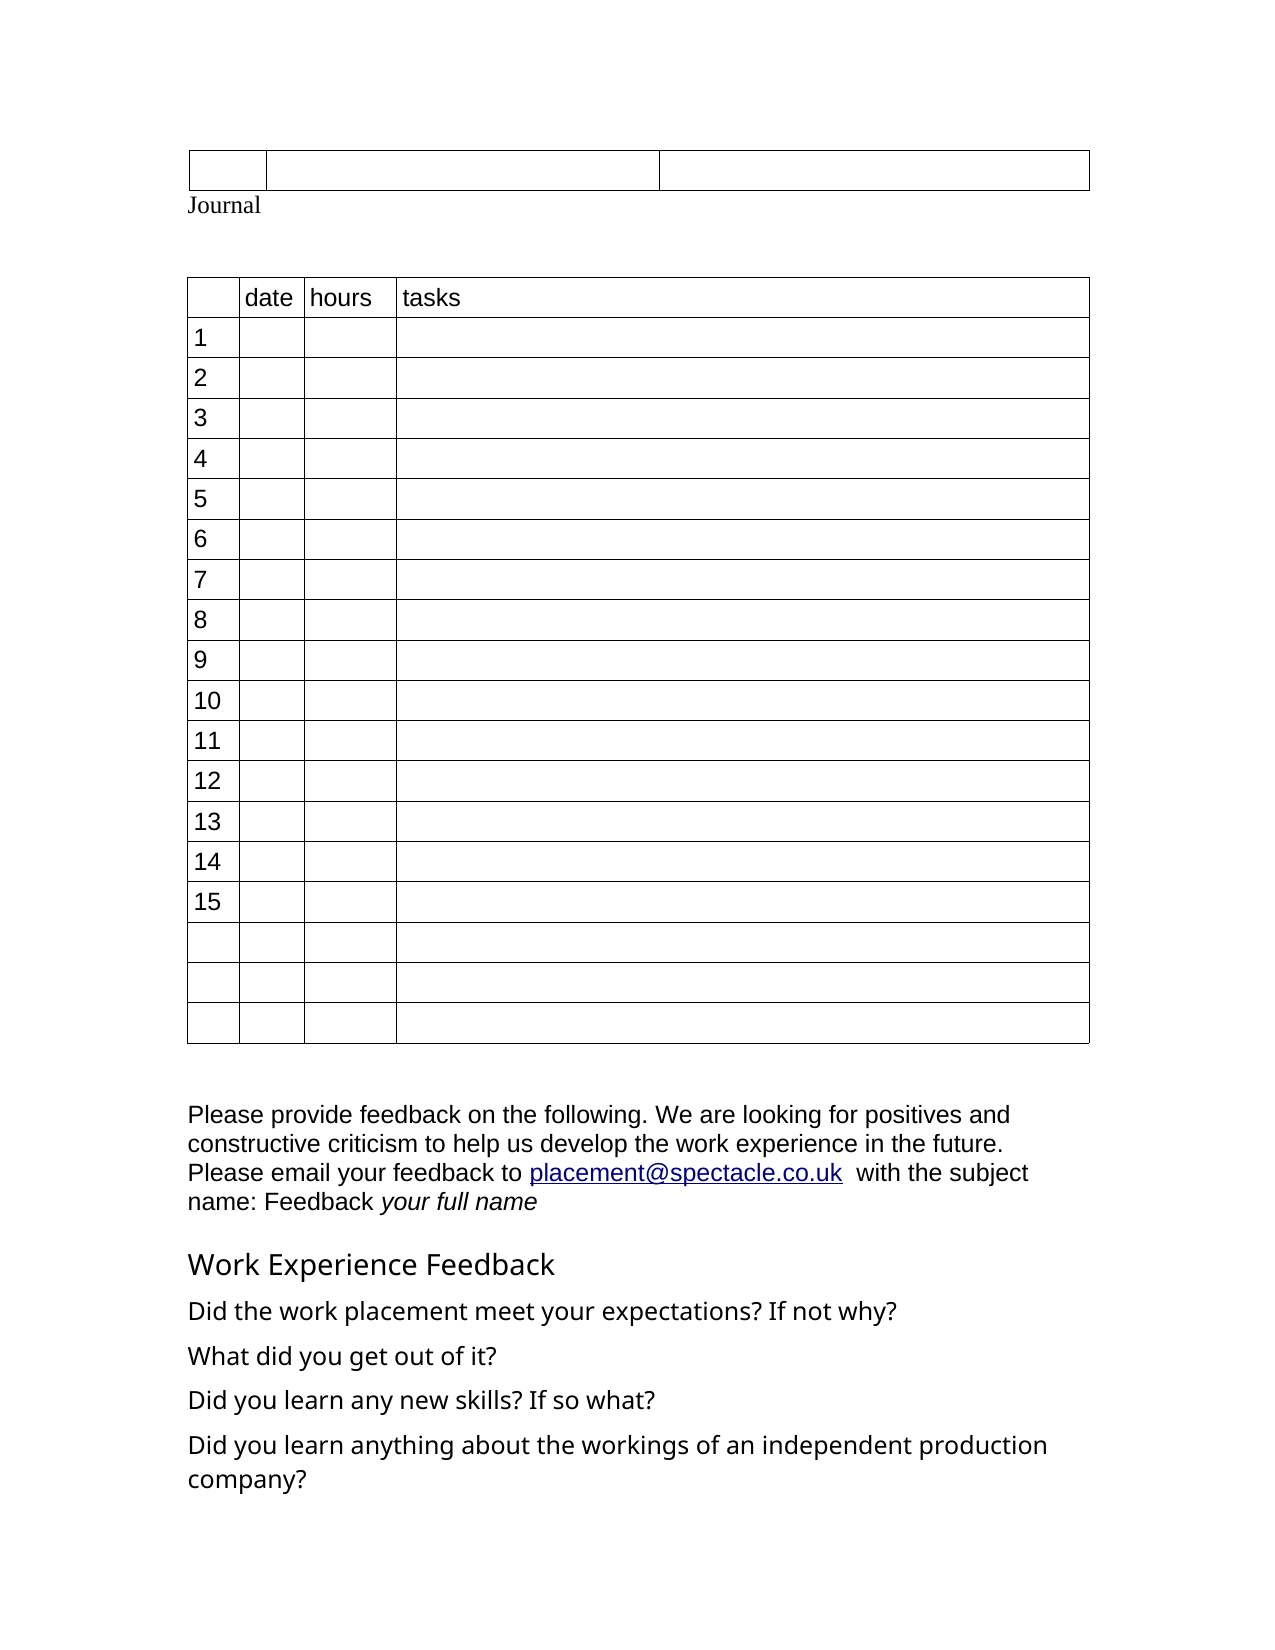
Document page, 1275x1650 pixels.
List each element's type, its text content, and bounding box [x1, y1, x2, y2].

table_cell [397, 600, 1089, 639]
table_cell [305, 479, 396, 518]
table_cell [397, 882, 1089, 922]
table_cell [240, 318, 304, 357]
table_cell 7 [188, 560, 239, 599]
table_cell [240, 842, 304, 881]
table_cell [305, 923, 396, 962]
table_cell [397, 963, 1089, 1002]
table_cell [240, 439, 304, 478]
table_cell [397, 318, 1089, 357]
table_cell [240, 641, 304, 680]
table_cell 11 [188, 721, 239, 760]
table_header [188, 278, 239, 317]
table_cell 10 [188, 681, 239, 720]
text Please provide feedback on the following. We are looking for positives and constructive criticism to help us develop the work experience in the future. Please email your feedback to placement@spectacle.co.uk with the subject name: Feedback your full name [187, 1100, 1087, 1215]
table_cell [397, 842, 1089, 881]
table_cell [397, 399, 1089, 438]
table_cell [305, 802, 396, 841]
table_cell 6 [188, 520, 239, 559]
table_cell [188, 923, 239, 962]
table_cell [240, 560, 304, 599]
table_cell [305, 681, 396, 720]
table_cell 14 [188, 842, 239, 881]
table_cell 2 [188, 358, 239, 398]
table_cell [397, 479, 1089, 518]
table_cell [240, 882, 304, 922]
table_cell [397, 721, 1089, 760]
table_cell [397, 1003, 1089, 1043]
table_cell [397, 520, 1089, 559]
table_cell [397, 439, 1089, 478]
table_cell [305, 842, 396, 881]
table_cell [188, 1003, 239, 1043]
table_cell [305, 560, 396, 599]
table_cell [305, 520, 396, 559]
table_cell [305, 882, 396, 922]
table_cell [305, 318, 396, 357]
table_cell [397, 358, 1089, 398]
table_cell [240, 399, 304, 438]
text Journal [187, 190, 1087, 219]
table_cell [305, 1003, 396, 1043]
text Did you learn any new skills? If so what? [187, 1383, 1087, 1417]
table_cell [305, 600, 396, 639]
table_cell [240, 681, 304, 720]
table_cell [240, 600, 304, 639]
table_header hours [305, 278, 396, 317]
table_header tasks [397, 278, 1089, 317]
table_cell 5 [188, 479, 239, 518]
table_cell [305, 721, 396, 760]
table_cell [267, 151, 659, 190]
table_cell [188, 963, 239, 1002]
table_cell [397, 923, 1089, 962]
table_cell [397, 761, 1089, 801]
table_cell 4 [188, 439, 239, 478]
text Work Experience Feedback [187, 1244, 1087, 1284]
table_cell [240, 1003, 304, 1043]
table_cell [305, 641, 396, 680]
table_cell [240, 358, 304, 398]
table_cell [190, 151, 266, 190]
table_cell [240, 963, 304, 1002]
table_cell [240, 520, 304, 559]
table_cell [305, 439, 396, 478]
table_cell [305, 358, 396, 398]
table_cell [240, 761, 304, 801]
text Did the work placement meet your expectations? If not why? [187, 1294, 1087, 1328]
table_cell 13 [188, 802, 239, 841]
table_cell [660, 151, 1089, 190]
table_cell [397, 641, 1089, 680]
table_cell [240, 721, 304, 760]
table_cell 9 [188, 641, 239, 680]
table_cell [305, 963, 396, 1002]
table_cell [305, 761, 396, 801]
text What did you get out of it? [187, 1338, 1087, 1373]
table_cell [397, 560, 1089, 599]
table_cell [240, 802, 304, 841]
table_cell [305, 399, 396, 438]
table_cell [397, 802, 1089, 841]
table_cell [397, 681, 1089, 720]
table_cell [240, 923, 304, 962]
text Did you learn anything about the workings of an independent production company? [187, 1427, 1087, 1496]
table_cell 3 [188, 399, 239, 438]
table_cell 8 [188, 600, 239, 639]
table_cell 1 [188, 318, 239, 357]
table_cell 15 [188, 882, 239, 922]
table_cell [240, 479, 304, 518]
table_header date [240, 278, 304, 317]
table_cell 12 [188, 761, 239, 801]
